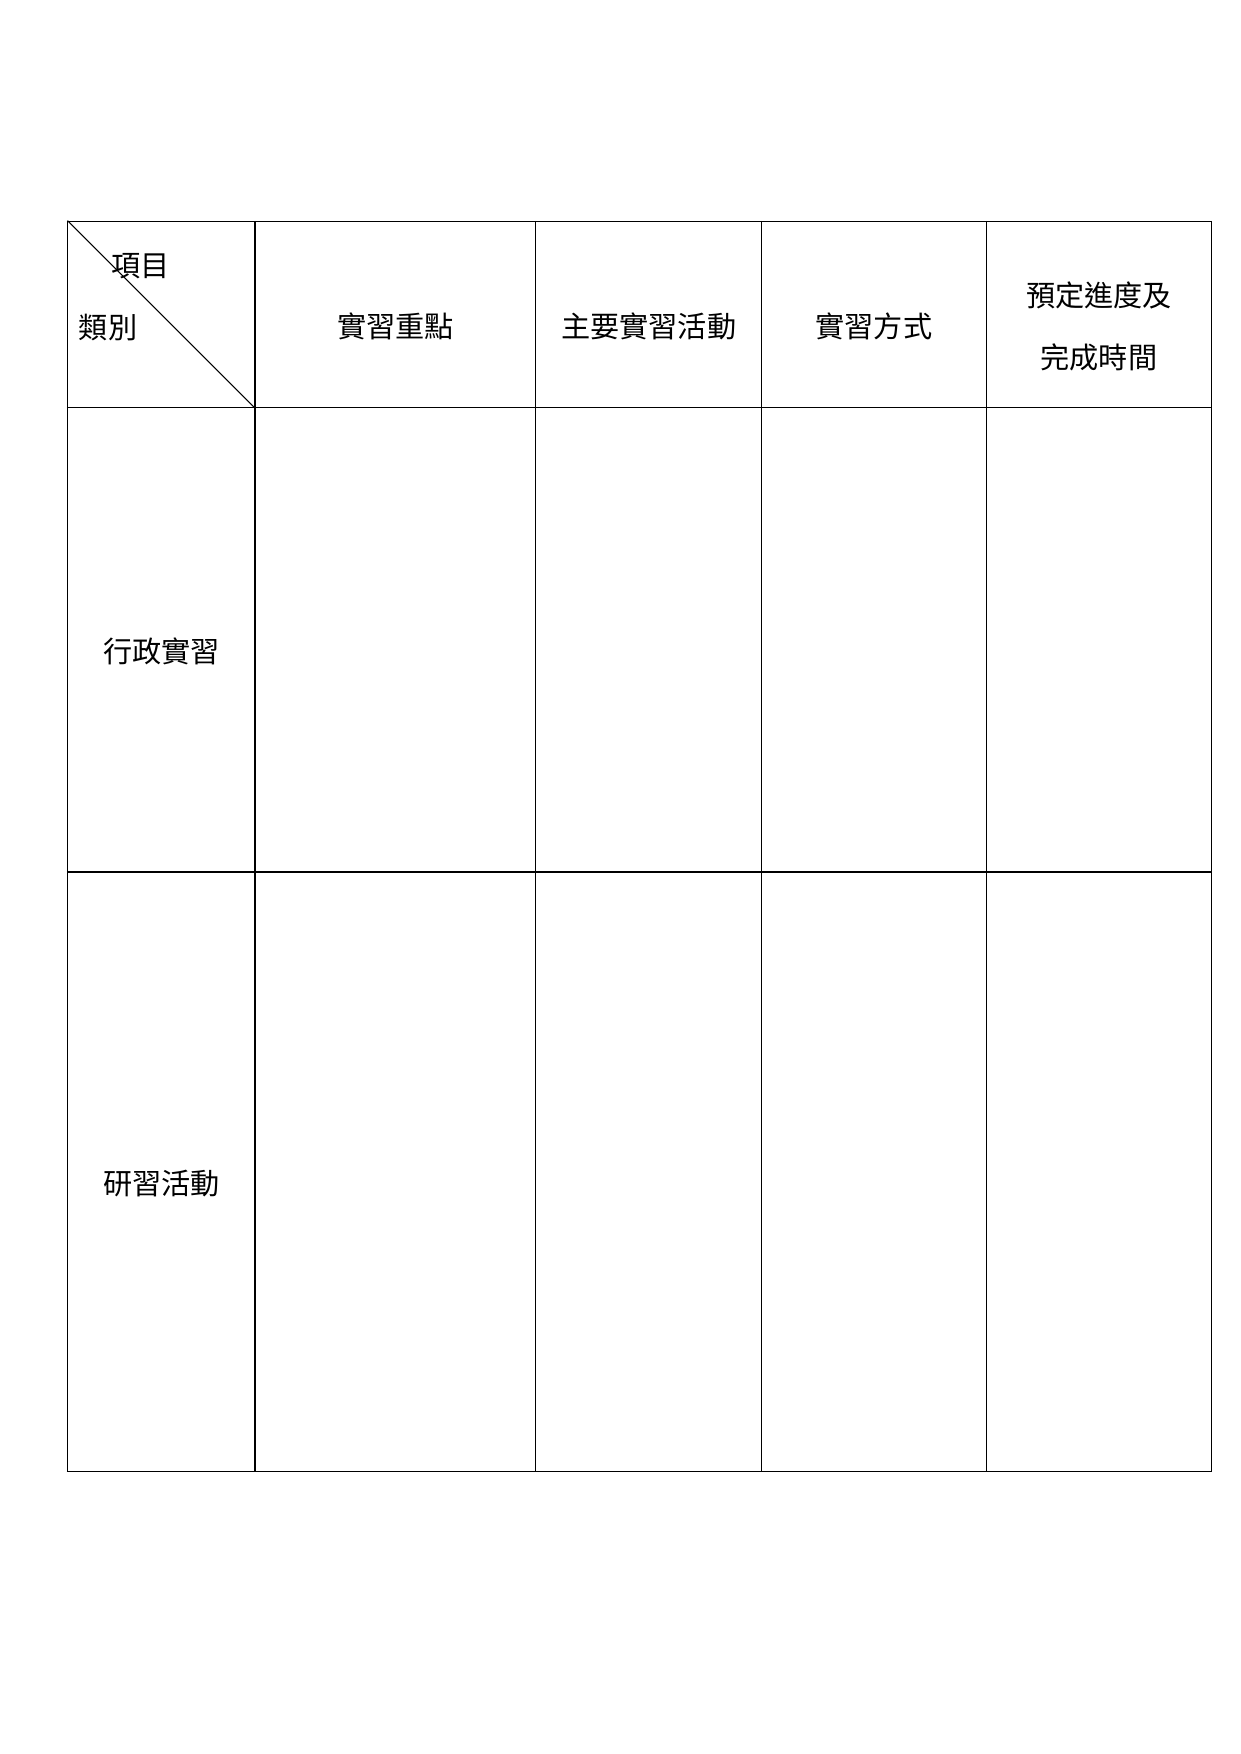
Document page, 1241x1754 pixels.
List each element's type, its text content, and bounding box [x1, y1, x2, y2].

table_cell [762, 408, 986, 871]
table_cell [987, 873, 1211, 1471]
table_cell [536, 873, 761, 1471]
table_cell [762, 873, 986, 1471]
table_cell [987, 408, 1211, 871]
table_cell [256, 873, 535, 1471]
table_header 預定進度及 完成時間 [987, 222, 1211, 407]
table_header 實習重點 [256, 222, 535, 407]
table_cell [256, 408, 535, 871]
table_header 項目 類別 [71, 222, 254, 405]
table_cell 行政實習 [68, 408, 254, 871]
table_header 主要實習活動 [536, 222, 761, 407]
table_cell 研習活動 [68, 873, 254, 1471]
table_header 項目 類別 [68, 223, 252, 407]
table_cell [536, 408, 761, 871]
table_header 實習方式 [762, 222, 986, 407]
